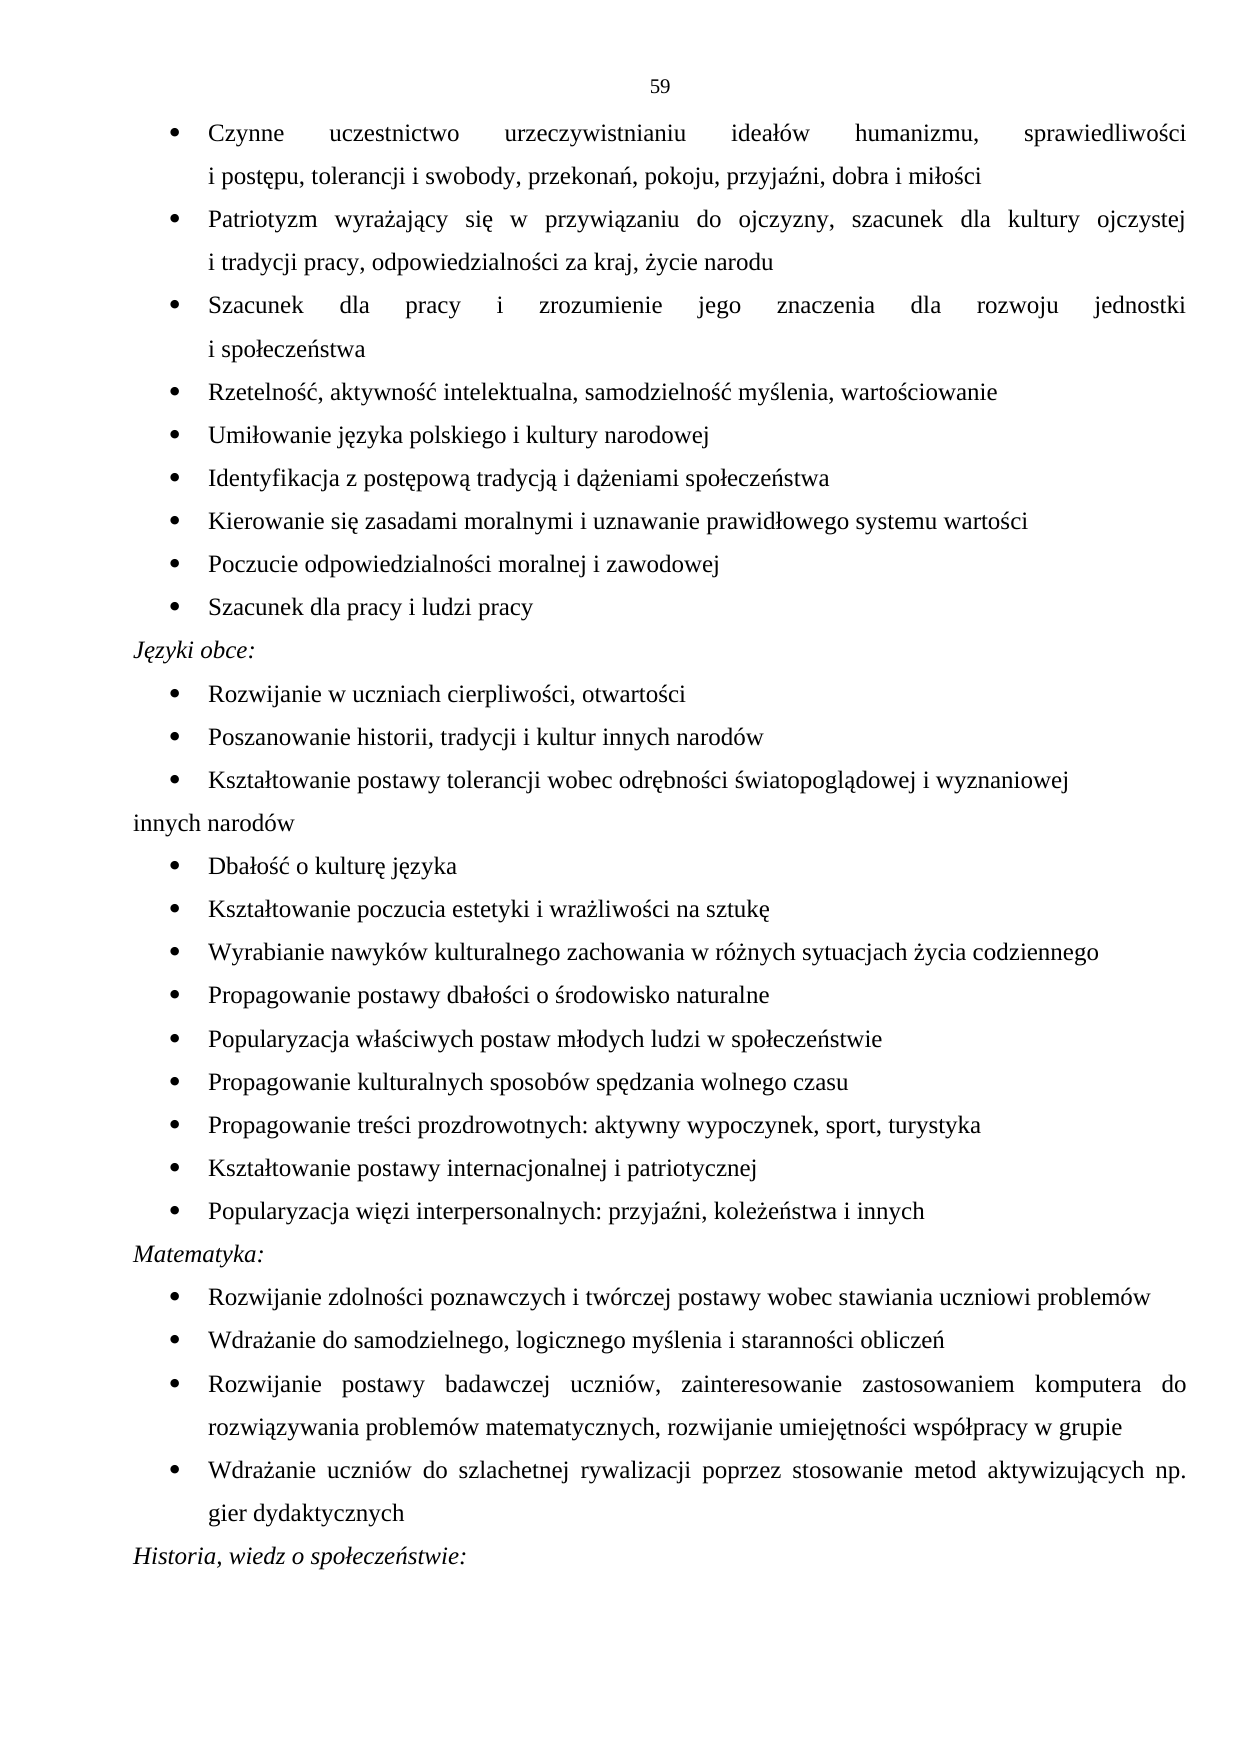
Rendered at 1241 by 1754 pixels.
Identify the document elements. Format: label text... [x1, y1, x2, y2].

list Identyfikacja z postępową tradycją i dążeniami społeczeństwa [170, 463, 1187, 492]
list Rozwijanie w uczniach cierpliwości, otwartości [170, 679, 1187, 707]
list Szacunek dla pracy i ludzi pracy [170, 592, 1187, 621]
list Czynne uczestnictwo urzeczywistnianiu ideałów humanizmu, sprawiedliwości i postępu, tolerancji i swobody, przekonań, pokoju, przyjaźni, dobra i miłości [170, 118, 1187, 190]
list Rzetelność, aktywność intelektualna, samodzielność myślenia, wartościowanie [170, 377, 1187, 406]
list Wyrabianie nawyków kulturalnego zachowania w różnych sytuacjach życia codziennego [170, 937, 1187, 966]
list Popularyzacja więzi interpersonalnych: przyjaźni, koleżeństwa i innych [170, 1196, 1187, 1225]
text innych narodów [133, 808, 1187, 837]
list Szacunek dla pracy i zrozumienie jego znaczenia dla rozwoju jednostki i społeczeństwa [170, 291, 1187, 362]
list Dbałość o kulturę języka [170, 851, 1187, 880]
list Wdrażanie do samodzielnego, logicznego myślenia i staranności obliczeń [170, 1326, 1187, 1354]
list Propagowanie kulturalnych sposobów spędzania wolnego czasu [170, 1067, 1187, 1096]
list Wdrażanie uczniów do szlachetnej rywalizacji poprzez stosowanie metod aktywizujących np. gier dydaktycznych [170, 1455, 1187, 1527]
list Poczucie odpowiedzialności moralnej i zawodowej [170, 549, 1187, 578]
list Kształtowanie poczucia estetyki i wrażliwości na sztukę [170, 894, 1187, 923]
list Propagowanie postawy dbałości o środowisko naturalne [170, 981, 1187, 1009]
list Rozwijanie postawy badawczej uczniów, zainteresowanie zastosowaniem komputera do rozwiązywania problemów matematycznych, rozwijanie umiejętności współpracy w grupie [170, 1369, 1187, 1441]
list Umiłowanie języka polskiego i kultury narodowej [170, 420, 1187, 449]
list Propagowanie treści prozdrowotnych: aktywny wypoczynek, sport, turystyka [170, 1110, 1187, 1139]
list Rozwijanie zdolności poznawczych i twórczej postawy wobec stawiania uczniowi problemów [170, 1282, 1187, 1311]
list Kształtowanie postawy internacjonalnej i patriotycznej [170, 1153, 1187, 1182]
list Poszanowanie historii, tradycji i kultur innych narodów [170, 722, 1187, 751]
list Popularyzacja właściwych postaw młodych ludzi w społeczeństwie [170, 1024, 1187, 1052]
list Kierowanie się zasadami moralnymi i uznawanie prawidłowego systemu wartości [170, 506, 1187, 535]
list Patriotyzm wyrażający się w przywiązaniu do ojczyzny, szacunek dla kultury ojczystej i tradycji pracy, odpowiedzialności za kraj, życie narodu [170, 204, 1187, 276]
text Języki obce: [133, 636, 1187, 664]
list Kształtowanie postawy tolerancji wobec odrębności światopoglądowej i wyznaniowej [170, 765, 1187, 794]
text Matematyka: [133, 1239, 1187, 1268]
text Historia, wiedz o społeczeństwie: [133, 1541, 1187, 1570]
